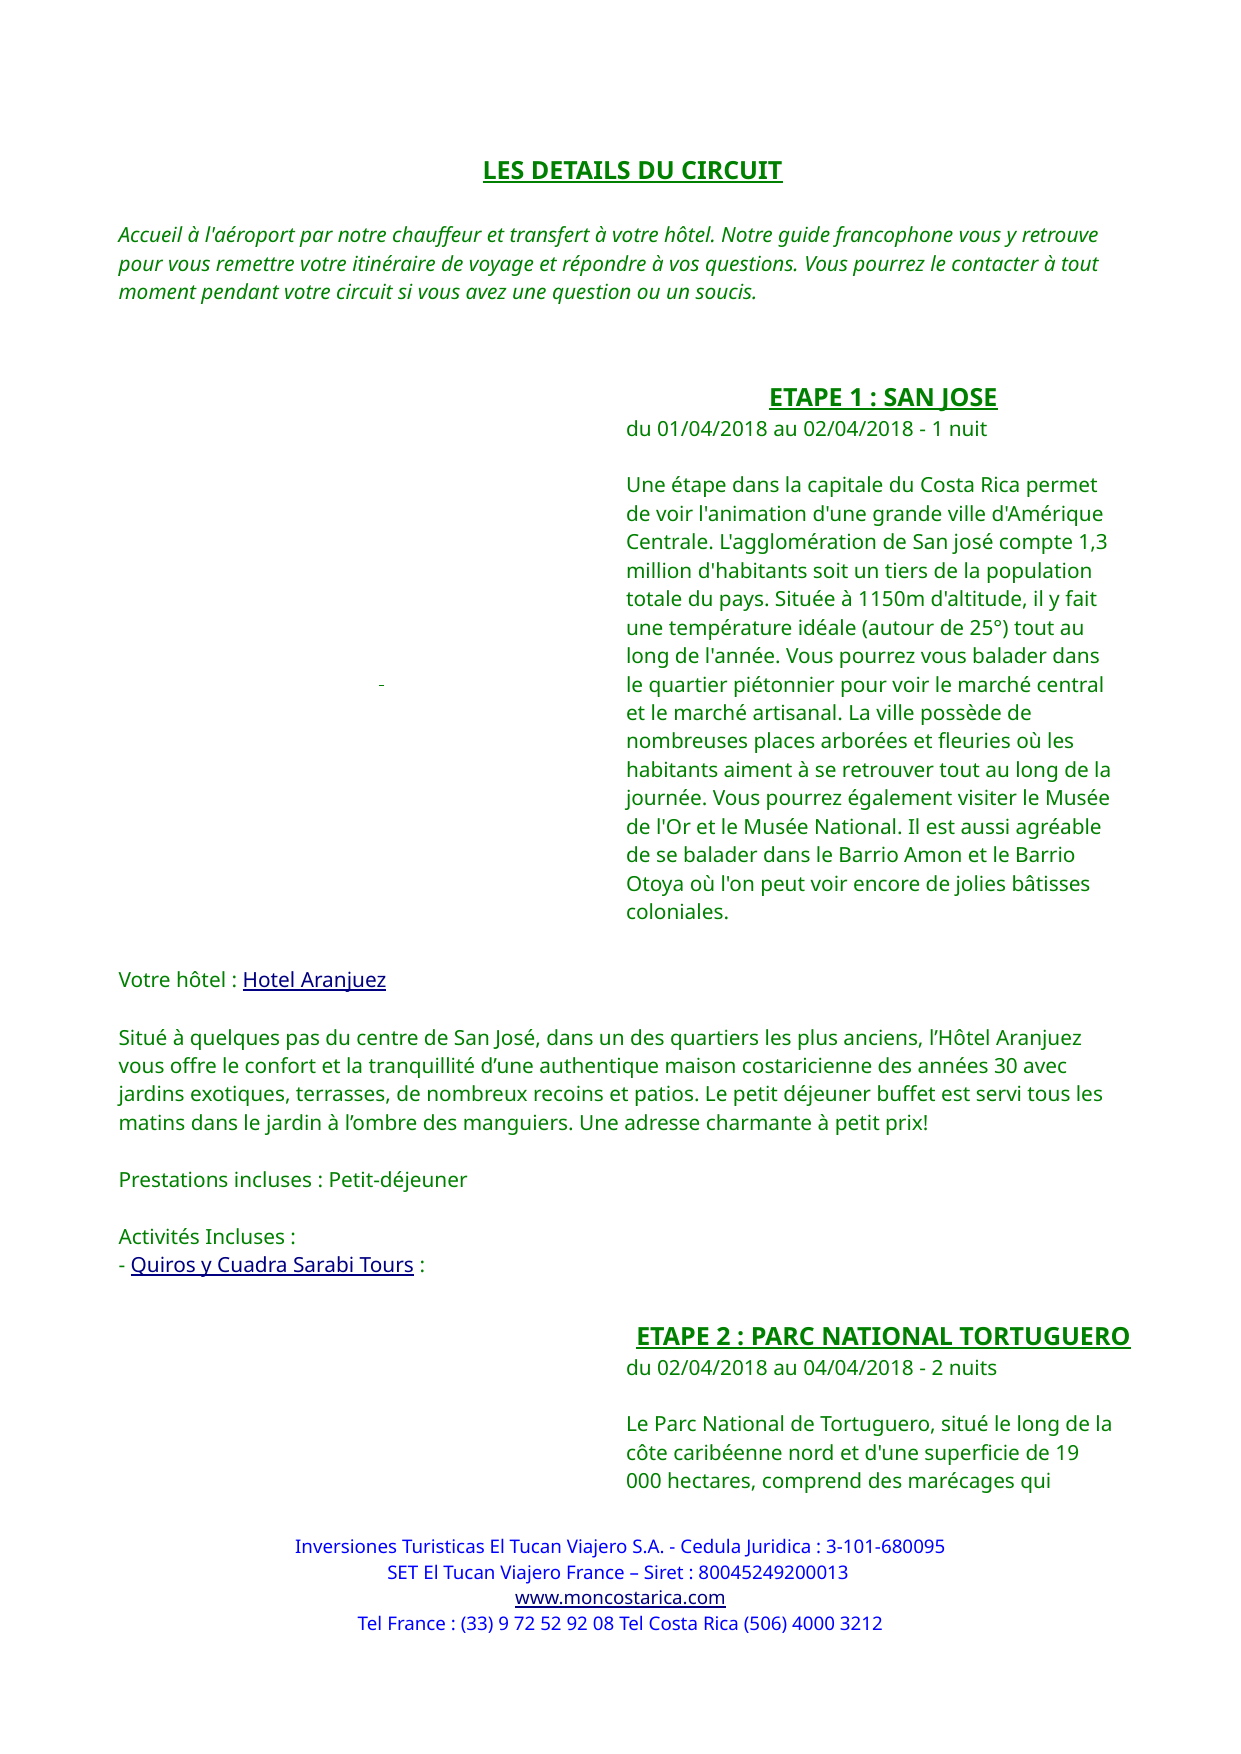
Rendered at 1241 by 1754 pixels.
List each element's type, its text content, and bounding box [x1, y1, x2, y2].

text LES DETAILS DU CIRCUIT [118, 152, 1146, 186]
table_header ETAPE 1 : SAN JOSE du 01/04/2018 au 02/04/2018 - 1 nuit Une étape dans la capitale du Costa Rica permet de voir l'animation d'une grande ville d'Amérique Centrale. L'agglomération de San josé compte 1,3 million d'habitants soit un tiers de la population totale du pays. Située à 1150m d'altitude, il y fait une température idéale (autour de 25°) tout au long de l'année. Vous pourrez vous balader dans le quartier piétonnier pour voir le marché central et le marché artisanal. La ville possède de nombreuses places arborées et fleuries où les habitants aiment à se retrouver tout au long de la journée. Vous pourrez également visiter le Musée de l'Or et le Musée National. Il est aussi agréable de se balader dans le Barrio Amon et le Barrio Otoya où l'on peut voir encore de jolies bâtisses coloniales. [620, 374, 1122, 931]
table_header ETAPE 2 : PARC NATIONAL TORTUGUERO du 02/04/2018 au 04/04/2018 - 2 nuits Le Parc National de Tortuguero, situé le long de la côte caribéenne nord et d'une superficie de 19 000 hectares, comprend des marécages qui s'enfoncent dans les terres, une portion de côte d'une vingtaine de kilomètres qui sert de site de ponte aux tortues et une portion d'eaux territoriales. Le Parc est composé d'un labyrinthe de canaux qui permettent d'observer la faune et la flore depuis des petits bateaux à moteur. Le parc protège la reproduction des tortues vertes. Vous assisterez à la ponte des tortues vertes (Juin à Octobre) ou des tortues luth géantes (mi-février à juillet) ou assisterez à l'éclosion et le retour à la mer des bébés tortues. Vous pourrez admirer plus de 300 espèces d'oiseaux dont le fameux toucan, 57 espèces d'amphibiens, 111 espèces de reptiles et 60 espèces de mammifères dont les jaguars, tapirs, ocelots, crocodiles... Le village de Tortuguero est un village pittoresque qui s'étend entre la mer des caraibes et le canal principal. Tous les logdes de Tortuguero sont isolés entre canaux et forêt, on y accède uniquement en bateau depuis les ports de la Pavona ou Cano Banco ou depuis l'aéroport de Tortuguero. Ils proposent tous des formules tout inclus : transport depuis San José en bus puis bateau, repas, guide, logement et excursion. [620, 1313, 1122, 1501]
text Prestations incluses : Petit-déjeuner [118, 1165, 1122, 1193]
text Activités Incluses : [118, 1222, 1122, 1250]
table_header [118, 1313, 620, 1501]
text Situé à quelques pas du centre de San José, dans un des quartiers les plus anciens, l’Hôtel Aranjuez vous offre le confort et la tranquillité d’une authentique maison costaricienne des années 30 avec jardins exotiques, terrasses, de nombreux recoins et patios. Le petit déjeuner buffet est servi tous les matins dans le jardin à l’ombre des manguiers. Une adresse charmante à petit prix! [118, 1023, 1122, 1136]
table_header [118, 374, 620, 931]
text Accueil à l'aéroport par notre chauffeur et transfert à votre hôtel. Notre guide francophone vous y retrouve pour vous remettre votre itinéraire de voyage et répondre à vos questions. Vous pourrez le contacter à tout moment pendant votre circuit si vous avez une question ou un soucis. [118, 221, 1146, 306]
text Votre hôtel : Hotel Aranjuez [118, 965, 1122, 994]
text - Quiros y Cuadra Sarabi Tours : [118, 1250, 1122, 1279]
